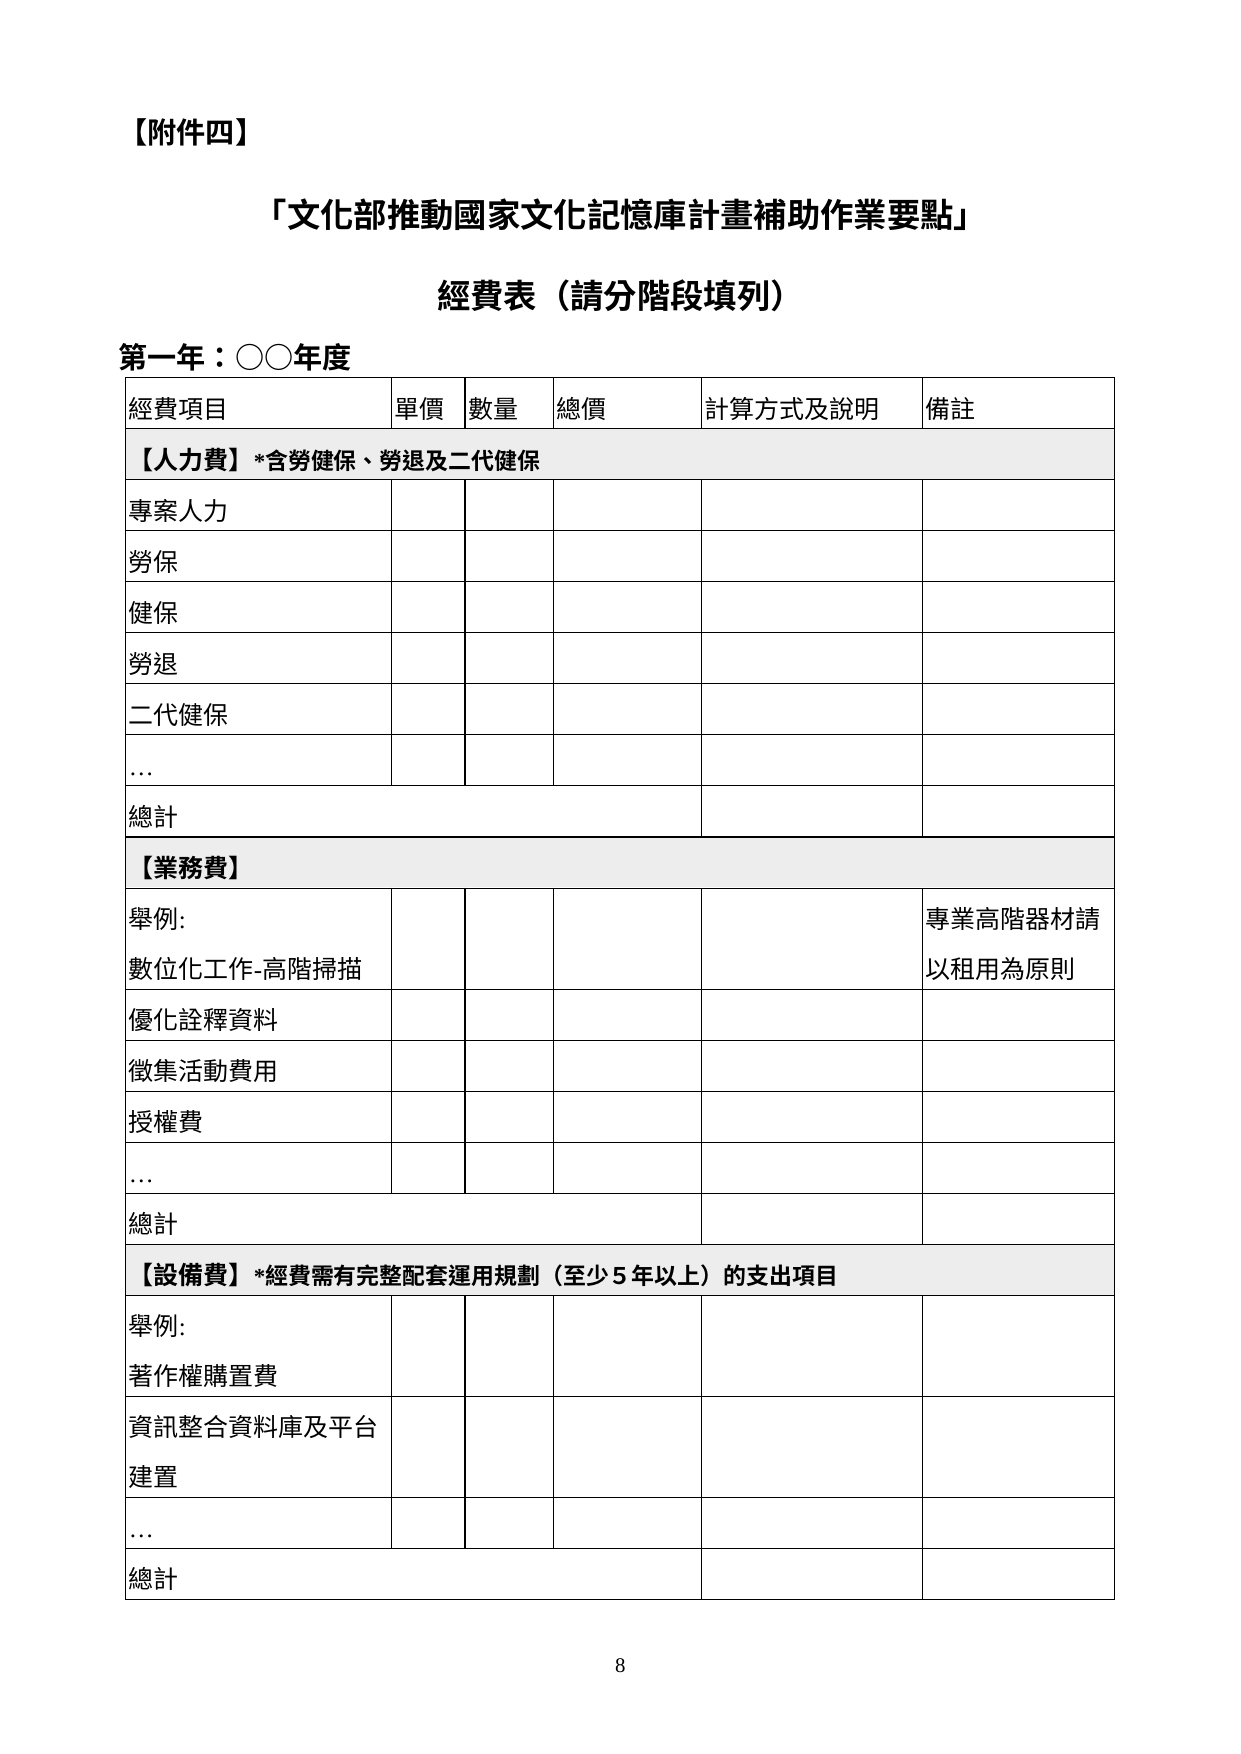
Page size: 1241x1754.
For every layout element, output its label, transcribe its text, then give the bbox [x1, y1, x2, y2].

table_cell [466, 582, 553, 632]
table_cell … [126, 1498, 391, 1548]
table_cell [554, 531, 701, 581]
table_cell [702, 1397, 922, 1497]
table_cell [702, 735, 922, 785]
table_cell 優化詮釋資料 [126, 990, 391, 1039]
table_cell [702, 480, 922, 530]
table_cell [702, 633, 922, 683]
table_cell [392, 1041, 464, 1091]
text 「文化部推動國家文化記憶庫計畫補助作業要點」 [118, 171, 1122, 233]
table_cell 專業高階器材請以租用為原則 [923, 889, 1114, 988]
table_header 經費項目 [126, 378, 391, 428]
table_cell [554, 480, 701, 530]
table_cell [702, 1194, 922, 1244]
table_cell [702, 990, 922, 1039]
table_cell [923, 1143, 1114, 1193]
table_cell [923, 1296, 1114, 1396]
table_cell [702, 1498, 922, 1548]
table_cell [702, 1549, 922, 1599]
table_header 數量 [466, 378, 553, 428]
table_cell [554, 990, 701, 1039]
text 【附件四】 [118, 89, 1122, 152]
table_cell [554, 582, 701, 632]
table_cell [702, 889, 922, 988]
table_header 計算方式及說明 [702, 378, 922, 428]
table_cell 二代健保 [126, 684, 391, 734]
table_cell [554, 1143, 701, 1193]
table_cell [923, 990, 1114, 1039]
table_cell [466, 735, 553, 785]
table_cell 勞保 [126, 531, 391, 581]
table_cell [923, 786, 1114, 836]
table_cell [466, 1041, 553, 1091]
table_header 備註 [923, 378, 1114, 428]
table_cell [392, 684, 464, 734]
table_cell … [126, 735, 391, 785]
table_cell [554, 1041, 701, 1091]
text 經費表（請分階段填列） [118, 252, 1122, 314]
table_cell [466, 1092, 553, 1142]
table_cell 舉例: 數位化工作-高階掃描 [126, 889, 391, 988]
table_header 總價 [554, 378, 701, 428]
table_cell [466, 1296, 553, 1396]
table_cell [466, 889, 553, 988]
table_cell 總計 [126, 1194, 701, 1244]
table_cell [392, 582, 464, 632]
table_cell [554, 889, 701, 988]
table_cell [392, 1397, 464, 1497]
table_cell … [126, 1143, 391, 1193]
table_cell 資訊整合資料庫及平台建置 [126, 1397, 391, 1497]
table_cell [392, 633, 464, 683]
table_cell [466, 990, 553, 1039]
table_cell [554, 1092, 701, 1142]
table_cell [554, 1397, 701, 1497]
table_cell [466, 633, 553, 683]
table_cell [923, 582, 1114, 632]
table_cell 【設備費】*經費需有完整配套運用規劃（至少５年以上）的支出項目 [126, 1245, 1114, 1295]
table_cell 總計 [126, 1549, 701, 1599]
table_cell [466, 684, 553, 734]
table_cell [702, 684, 922, 734]
table_cell [923, 1549, 1114, 1599]
table_cell [392, 1498, 464, 1548]
table_cell [554, 1498, 701, 1548]
table_cell [923, 1194, 1114, 1244]
table_cell [923, 1092, 1114, 1142]
table_cell [392, 735, 464, 785]
table_cell [466, 480, 553, 530]
table_cell [466, 531, 553, 581]
table_cell [923, 1397, 1114, 1497]
table_cell [392, 1143, 464, 1193]
table_cell [923, 684, 1114, 734]
table_cell [466, 1397, 553, 1497]
table_cell [392, 1092, 464, 1142]
table_cell [554, 735, 701, 785]
table_cell [392, 990, 464, 1039]
table_cell [554, 1296, 701, 1396]
table_cell [702, 1143, 922, 1193]
table_cell 徵集活動費用 [126, 1041, 391, 1091]
table_cell [923, 735, 1114, 785]
table_cell [702, 786, 922, 836]
table_cell [554, 633, 701, 683]
table_cell 授權費 [126, 1092, 391, 1142]
table_cell 舉例: 著作權購置費 [126, 1296, 391, 1396]
table_cell [923, 1041, 1114, 1091]
table_header 單價 [392, 378, 464, 428]
table_cell [702, 582, 922, 632]
table_cell 勞退 [126, 633, 391, 683]
text 第一年：○○年度 [118, 314, 1122, 377]
table_cell [702, 1041, 922, 1091]
table_cell [392, 889, 464, 988]
table_cell [923, 531, 1114, 581]
table_cell [554, 684, 701, 734]
table_cell [392, 1296, 464, 1396]
table_cell [702, 531, 922, 581]
table_cell 總計 [126, 786, 701, 836]
table_cell [392, 480, 464, 530]
table_cell [702, 1296, 922, 1396]
table_cell [466, 1143, 553, 1193]
table_cell 【業務費】 [126, 838, 1114, 887]
table_cell [923, 633, 1114, 683]
table_cell [923, 480, 1114, 530]
table_cell 專案人力 [126, 480, 391, 530]
table_cell 【人力費】*含勞健保、勞退及二代健保 [126, 429, 1114, 479]
table_cell [466, 1498, 553, 1548]
table_cell 健保 [126, 582, 391, 632]
table_cell [923, 1498, 1114, 1548]
table_cell [702, 1092, 922, 1142]
table_cell [392, 531, 464, 581]
